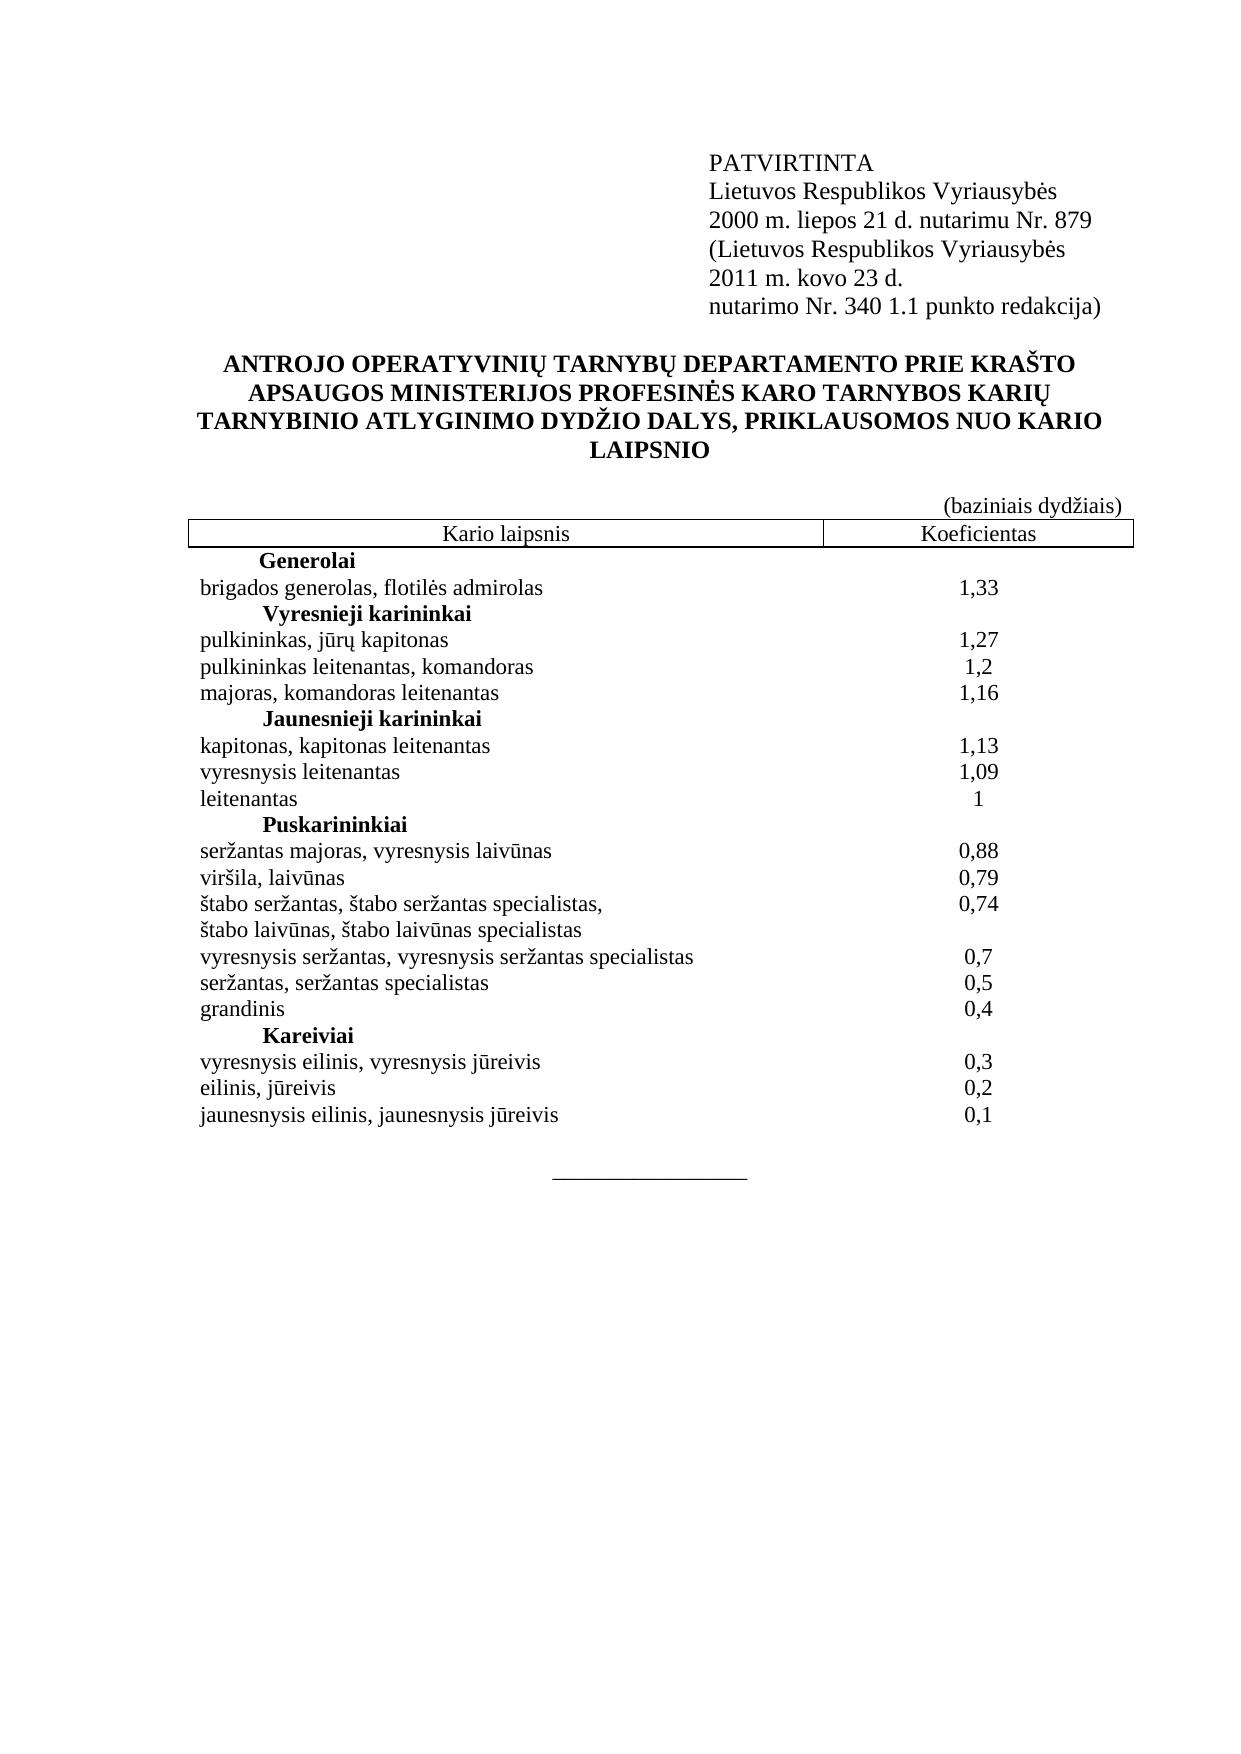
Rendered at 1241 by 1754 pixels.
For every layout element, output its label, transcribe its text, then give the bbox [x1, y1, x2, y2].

table_cell Jaunesnieji karininkai [189, 706, 823, 732]
table_cell Generolai [189, 548, 823, 574]
table_cell 1,2 [824, 653, 1133, 679]
table_cell 0,2 [824, 1075, 1133, 1101]
table_cell 0,4 [824, 995, 1133, 1022]
table_cell 0,7 [824, 943, 1133, 969]
table_cell [824, 1022, 1133, 1048]
table_cell kapitonas, kapitonas leitenantas [189, 732, 823, 758]
table_cell 1,27 [824, 626, 1133, 653]
table_cell 0,5 [824, 969, 1133, 995]
table_cell leitenantas [189, 785, 823, 811]
text 2000 m. liepos 21 d. nutarimu Nr. 879 [177, 205, 1122, 234]
table_cell [824, 811, 1133, 837]
table_cell seržantas majoras, vyresnysis laivūnas [189, 837, 823, 864]
text Patvirtinta [177, 148, 1122, 176]
table_cell Vyresnieji karininkai [189, 600, 823, 626]
text nutarimo Nr. 340 1.1 punkto redakcija) [177, 291, 1122, 320]
table_cell 1,33 [824, 574, 1133, 600]
table_cell 0,74 [824, 890, 1133, 943]
table_cell vyresnysis leitenantas [189, 758, 823, 784]
table_cell majoras, komandoras leitenantas [189, 679, 823, 706]
table_header Kario laipsnis [189, 520, 823, 546]
table_cell Kareiviai [189, 1022, 823, 1048]
table_cell 1 [824, 785, 1133, 811]
table_cell 1,13 [824, 732, 1133, 758]
table_cell pulkininkas leitenantas, komandoras [189, 653, 823, 679]
table_cell štabo seržantas, štabo seržantas specialistas, štabo laivūnas, štabo laivūnas specialistas [189, 890, 823, 943]
table_cell Puskarininkiai [189, 811, 823, 837]
table_cell [824, 706, 1133, 732]
table_cell 0,3 [824, 1048, 1133, 1074]
table_cell grandinis [189, 995, 823, 1022]
table_cell 1,09 [824, 758, 1133, 784]
table_cell vyresnysis seržantas, vyresnysis seržantas specialistas [189, 943, 823, 969]
table_cell pulkininkas, jūrų kapitonas [189, 626, 823, 653]
table_cell 0,88 [824, 837, 1133, 864]
table_cell brigados generolas, flotilės admirolas [189, 574, 823, 600]
text (baziniais dydžiais) [177, 493, 1122, 519]
table_cell [824, 600, 1133, 626]
table_cell jaunesnysis eilinis, jaunesnysis jūreivis [189, 1101, 823, 1127]
table_cell 0,1 [824, 1101, 1133, 1127]
text _________________ [177, 1156, 1122, 1182]
table_header Koeficientas [824, 520, 1133, 546]
table_cell seržantas, seržantas specialistas [189, 969, 823, 995]
table_cell 0,79 [824, 864, 1133, 890]
table_cell eilinis, jūreivis [189, 1075, 823, 1101]
table_cell vyresnysis eilinis, vyresnysis jūreivis [189, 1048, 823, 1074]
text ANTROJO OPERATYVINIŲ TARNYBŲ DEPARTAMENTO PRIE KRAŠTO APSAUGOS MINISTERIJOS PROFESINĖS KARO TARNYBOS KARIŲ TARNYBINIO ATLYGINIMO DYDŽIO DALYS, PRIKLAUSOMOS NUO KARIO LAIPSNIO [177, 349, 1122, 464]
table_cell viršila, laivūnas [189, 864, 823, 890]
text (Lietuvos Respublikos Vyriausybės [177, 234, 1122, 263]
text Lietuvos Respublikos Vyriausybės [177, 176, 1122, 205]
table_cell [824, 548, 1133, 574]
table_cell 1,16 [824, 679, 1133, 706]
text 2011 m. kovo 23 d. [177, 263, 1122, 291]
